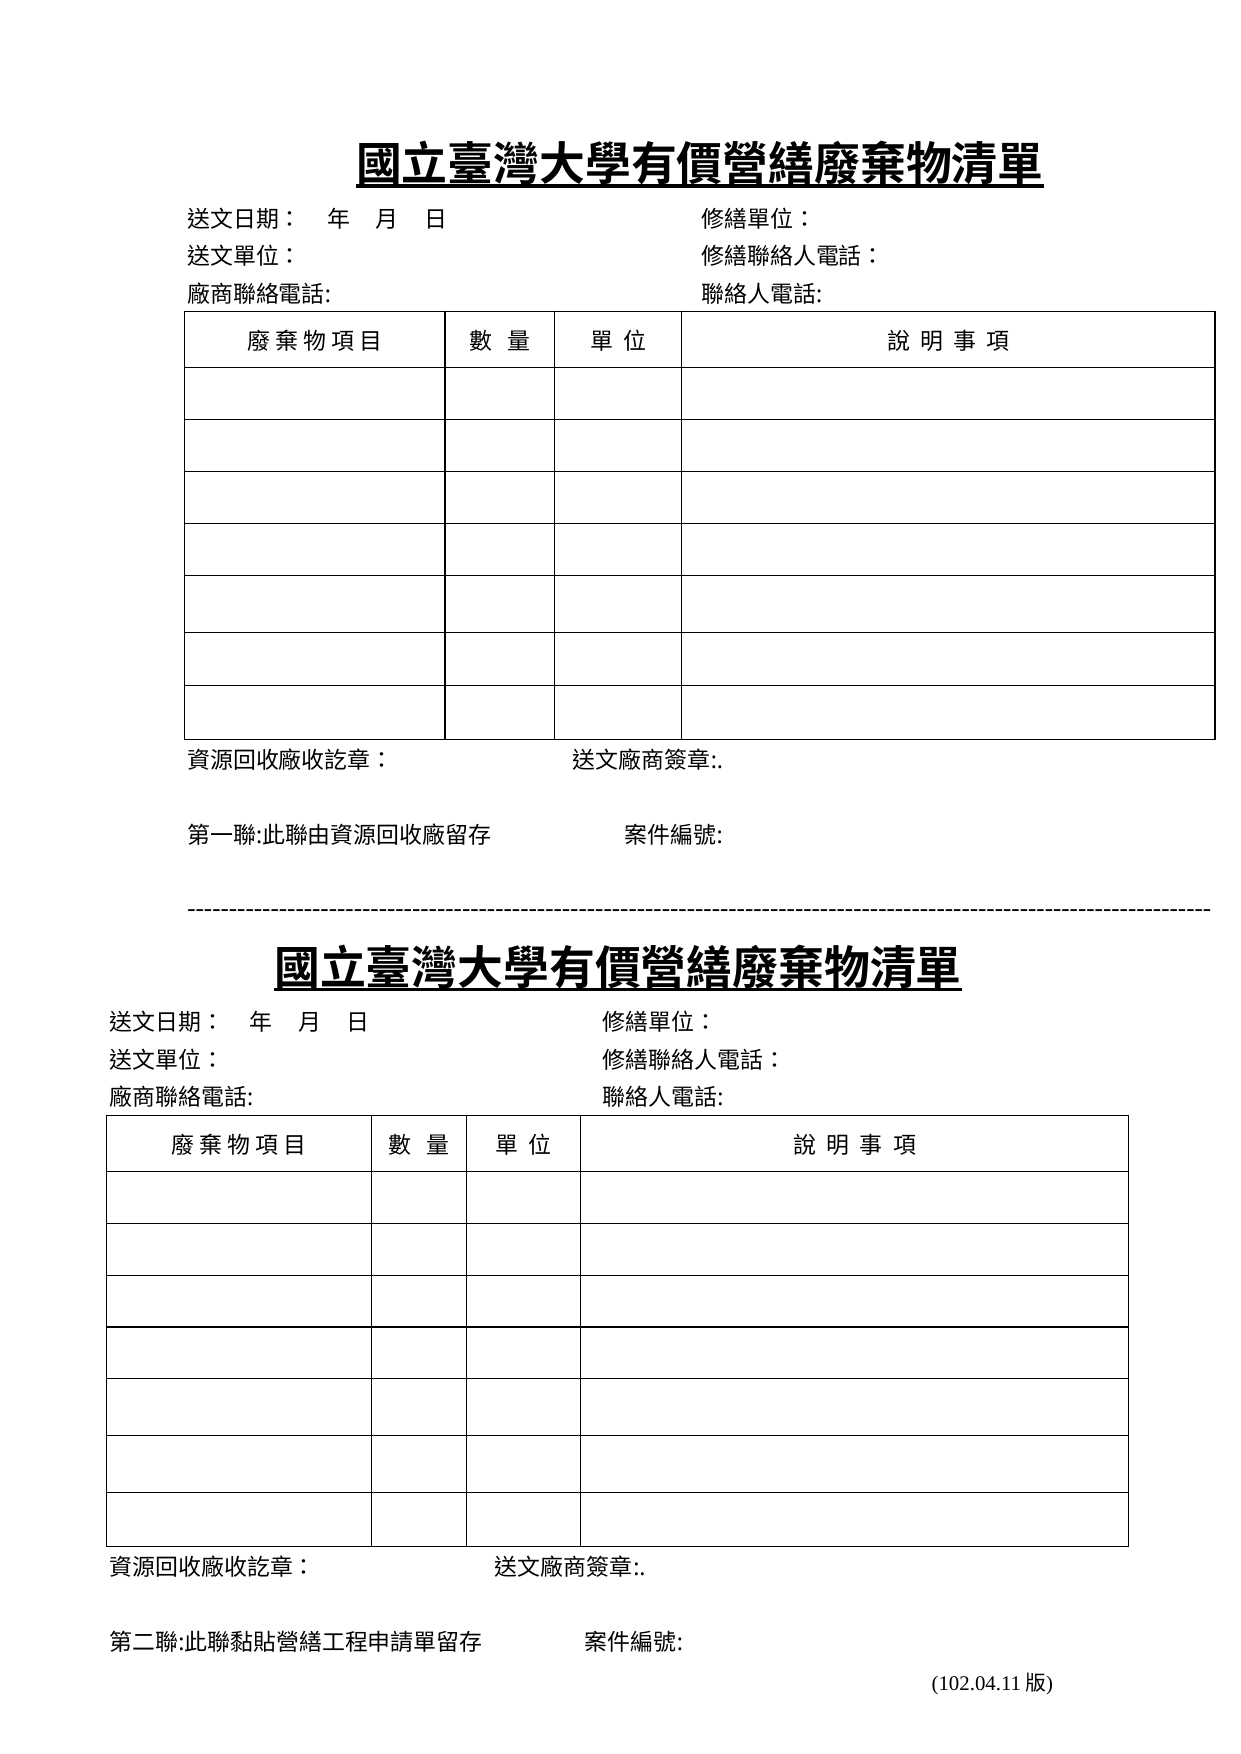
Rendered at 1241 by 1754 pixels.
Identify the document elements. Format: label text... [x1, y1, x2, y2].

table_header 國立臺灣大學有價營繕廢棄物清單 [184, 123, 1215, 198]
table_cell [555, 420, 681, 471]
table_cell [446, 420, 554, 471]
table_cell [185, 686, 444, 738]
table_cell [682, 524, 1214, 574]
table_cell [555, 368, 681, 419]
table_cell [467, 1493, 580, 1546]
table_cell [467, 1172, 580, 1223]
table_cell [555, 524, 681, 574]
table_cell [185, 576, 444, 632]
table_cell [107, 1276, 371, 1326]
table_cell 數 量 [372, 1116, 466, 1171]
table_cell [682, 633, 1214, 685]
table_cell [446, 368, 554, 419]
table_cell [581, 1379, 1128, 1435]
table_cell [682, 368, 1214, 419]
table_cell 廢 棄 物 項 目 [107, 1116, 371, 1171]
table_cell [682, 686, 1214, 738]
table_cell [107, 1379, 371, 1435]
table_cell [107, 1224, 371, 1274]
table_cell [467, 1224, 580, 1274]
table_cell 說 明 事 項 [581, 1116, 1128, 1171]
table_cell [107, 1436, 371, 1492]
table_cell [107, 1328, 371, 1378]
table_cell [555, 576, 681, 632]
table_cell [555, 633, 681, 685]
table_cell [467, 1436, 580, 1492]
table_cell [372, 1328, 466, 1378]
table_header 國立臺灣大學有價營繕廢棄物清單 [106, 927, 1129, 1002]
table_cell [372, 1276, 466, 1326]
table_cell [372, 1172, 466, 1223]
table_cell [446, 472, 554, 523]
table_cell 單 位 [467, 1116, 580, 1171]
table_cell [581, 1224, 1128, 1274]
table_cell [185, 524, 444, 574]
table_cell 資源回收廠收訖章： 送文廠商簽章:. 第一聯:此聯由資源回收廠留存 案件編號: --------------------------------------------------------------------------------------------------------------------------- [184, 740, 1215, 927]
table_cell 廢 棄 物 項 目 [185, 312, 444, 367]
table_cell [185, 472, 444, 523]
table_cell [185, 368, 444, 419]
table_cell [467, 1328, 580, 1378]
table_cell [446, 524, 554, 574]
table_cell [372, 1224, 466, 1274]
table_cell 資源回收廠收訖章： 送文廠商簽章:. 第二聯:此聯黏貼營繕工程申請單留存 案件編號: [106, 1547, 1129, 1659]
table_cell [581, 1493, 1128, 1546]
table_cell [682, 420, 1214, 471]
table_cell [372, 1493, 466, 1546]
table_cell 說 明 事 項 [682, 312, 1214, 367]
table_cell 送文日期： 年 月 日 送文單位： 廠商聯絡電話: [184, 198, 698, 311]
table_cell 單 位 [555, 312, 681, 367]
table_cell [581, 1436, 1128, 1492]
table_cell 送文日期： 年 月 日 送文單位： 廠商聯絡電話: [106, 1002, 599, 1114]
table_cell [446, 686, 554, 738]
table_cell [185, 633, 444, 685]
table_cell 數 量 [446, 312, 554, 367]
table_cell 修繕單位： 修繕聯絡人電話： 聯絡人電話: [698, 198, 1215, 311]
table_cell [185, 420, 444, 471]
table_cell 修繕單位： 修繕聯絡人電話： 聯絡人電話: [600, 1002, 1129, 1114]
table_cell [372, 1379, 466, 1435]
table_cell [555, 472, 681, 523]
table_cell [682, 576, 1214, 632]
table_cell [581, 1276, 1128, 1326]
table_cell [581, 1328, 1128, 1378]
table_cell [446, 576, 554, 632]
table_cell [467, 1379, 580, 1435]
table_cell [107, 1172, 371, 1223]
table_cell [682, 472, 1214, 523]
table_cell [581, 1172, 1128, 1223]
table_cell [372, 1436, 466, 1492]
table_cell [107, 1493, 371, 1546]
table_cell [555, 686, 681, 738]
table_cell [446, 633, 554, 685]
table_cell [467, 1276, 580, 1326]
